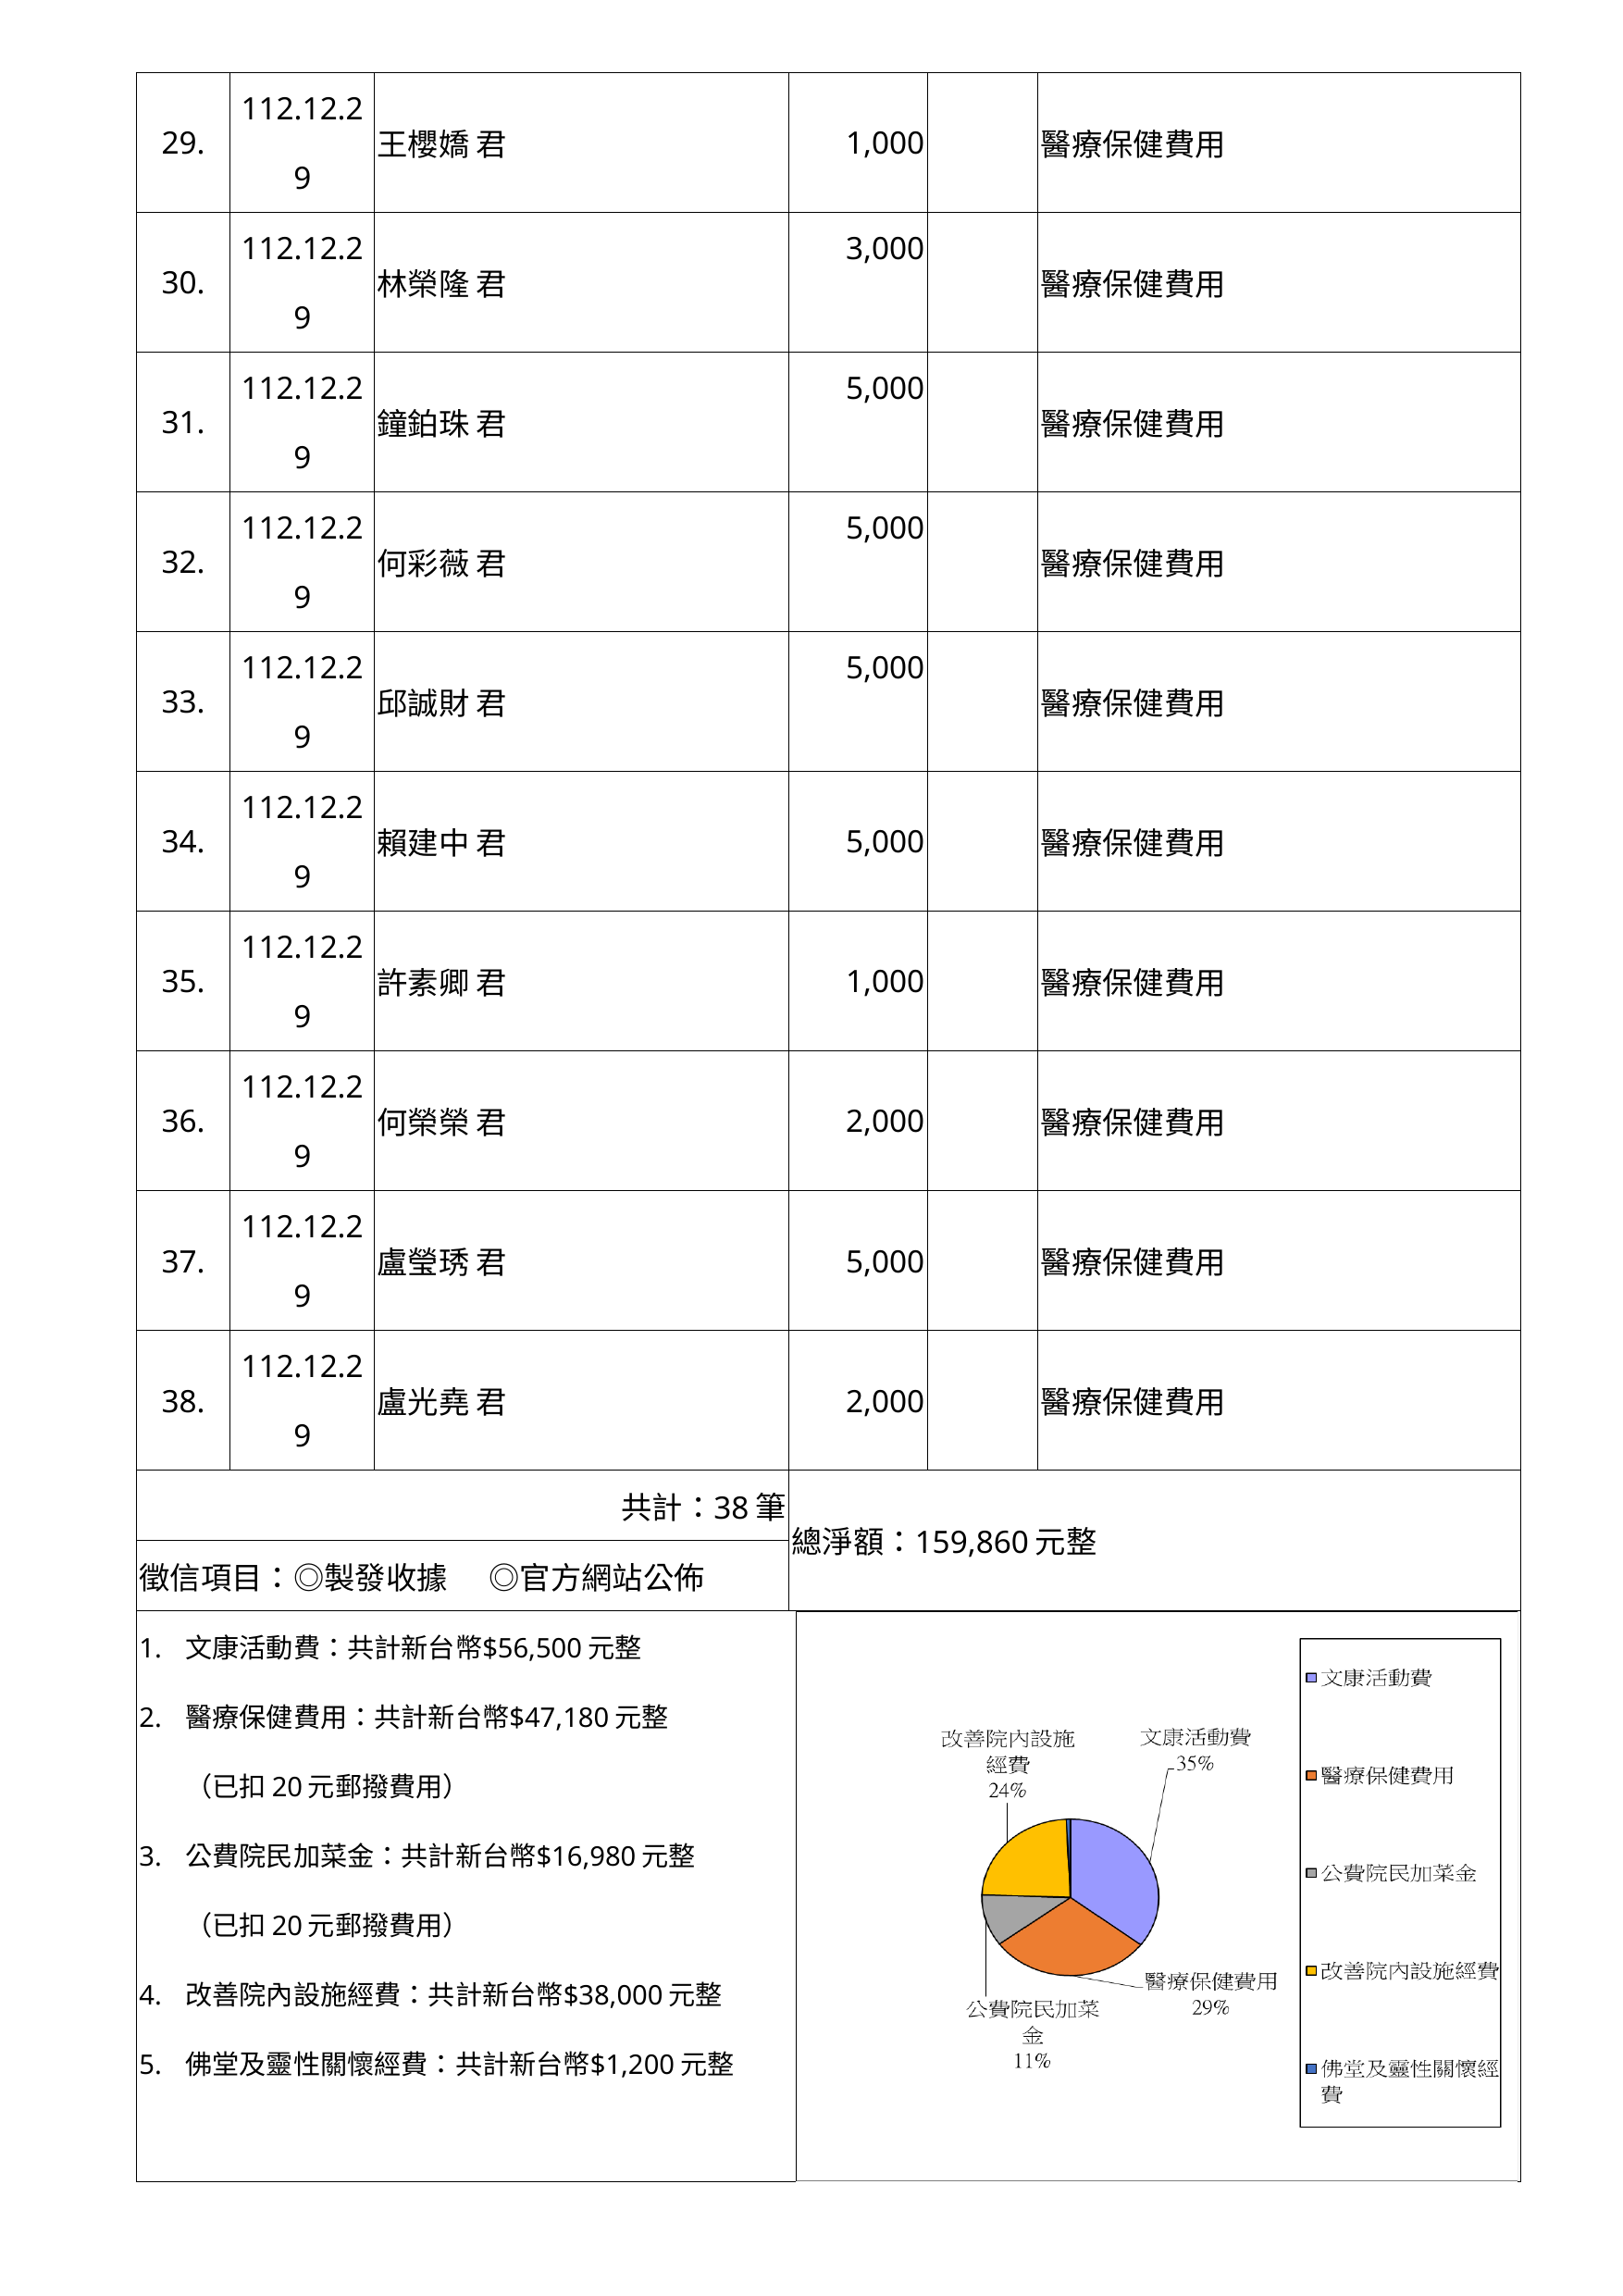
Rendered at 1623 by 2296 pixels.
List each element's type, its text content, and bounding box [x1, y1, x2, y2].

table_cell [137, 73, 229, 212]
table_cell 鐘鉑珠 君 [375, 353, 788, 491]
table_cell 許素卿 君 [375, 912, 788, 1050]
table_cell 112.12.29 [230, 1191, 374, 1330]
table_cell 醫療保健費用 [1038, 492, 1520, 631]
table_cell 醫療保健費用 [1038, 772, 1520, 911]
table_cell 王櫻嬌 君 [375, 73, 788, 212]
table_cell 112.12.29 [230, 353, 374, 491]
table_cell [137, 492, 229, 631]
table_cell 112.12.29 [230, 213, 374, 352]
table_cell 醫療保健費用 [1038, 73, 1520, 212]
table_cell 醫療保健費用 [1038, 213, 1520, 352]
table_cell [137, 912, 229, 1050]
table_cell 112.12.29 [230, 73, 374, 212]
table_cell [137, 213, 229, 352]
table_cell 何榮榮 君 [375, 1051, 788, 1190]
table_cell [928, 1331, 1037, 1470]
table_cell 5,000 [789, 1191, 927, 1330]
table_cell 112.12.29 [230, 632, 374, 771]
table_cell 5,000 [789, 772, 927, 911]
table_cell [928, 632, 1037, 771]
table_cell 總淨額：159,860元整 [789, 1471, 1520, 1610]
table_cell 112.12.29 [230, 1051, 374, 1190]
table_cell [928, 1191, 1037, 1330]
table_cell 林榮隆 君 [375, 213, 788, 352]
table_cell [137, 632, 229, 771]
table_cell 文康活動費：共計新台幣$56,500元整 醫療保健費用：共計新台幣$47,180元整 （已扣20元郵撥費用） 公費院民加菜金：共計新台幣$16,980元整 （已扣20元郵撥費用） 改善院內設施經費：共計新台幣$38,000元整 佛堂及靈性關懷經費：共計新台幣$1,200元整 [137, 1611, 1518, 2182]
table_cell [928, 73, 1037, 212]
table_cell 邱誠財 君 [375, 632, 788, 771]
table_cell 徵信項目：◎製發收據 ◎官方網站公佈 [137, 1541, 788, 1610]
table_cell 5,000 [789, 492, 927, 631]
table_cell 何彩薇 君 [375, 492, 788, 631]
table_cell [928, 492, 1037, 631]
table_cell [928, 772, 1037, 911]
table_cell [137, 1331, 229, 1470]
table_cell 醫療保健費用 [1038, 1051, 1520, 1190]
table_cell 盧瑩琇 君 [375, 1191, 788, 1330]
table_cell 醫療保健費用 [1038, 1191, 1520, 1330]
table_cell 醫療保健費用 [1038, 1331, 1520, 1470]
table_cell 共計：38筆 [137, 1471, 788, 1540]
table_cell 醫療保健費用 [1038, 353, 1520, 491]
table_cell [928, 1051, 1037, 1190]
table_cell 112.12.29 [230, 912, 374, 1050]
picture [796, 1611, 1518, 2181]
table_cell 1,000 [789, 912, 927, 1050]
table_cell [928, 353, 1037, 491]
table_cell [137, 772, 229, 911]
table_cell 1,000 [789, 73, 927, 212]
table_cell 盧光堯 君 [375, 1331, 788, 1470]
table_cell 賴建中 君 [375, 772, 788, 911]
table_cell [137, 353, 229, 491]
table_cell 112.12.29 [230, 772, 374, 911]
table_cell 112.12.29 [230, 1331, 374, 1470]
table_cell [928, 213, 1037, 352]
table_cell 5,000 [789, 632, 927, 771]
table_cell 2,000 [789, 1331, 927, 1470]
table_cell 3,000 [789, 213, 927, 352]
table_cell 2,000 [789, 1051, 927, 1190]
table_cell 醫療保健費用 [1038, 912, 1520, 1050]
table_cell [137, 1191, 229, 1330]
table_cell [928, 912, 1037, 1050]
table_cell 5,000 [789, 353, 927, 491]
table_cell [137, 1051, 229, 1190]
table_cell 112.12.29 [230, 492, 374, 631]
table_cell 醫療保健費用 [1038, 632, 1520, 771]
